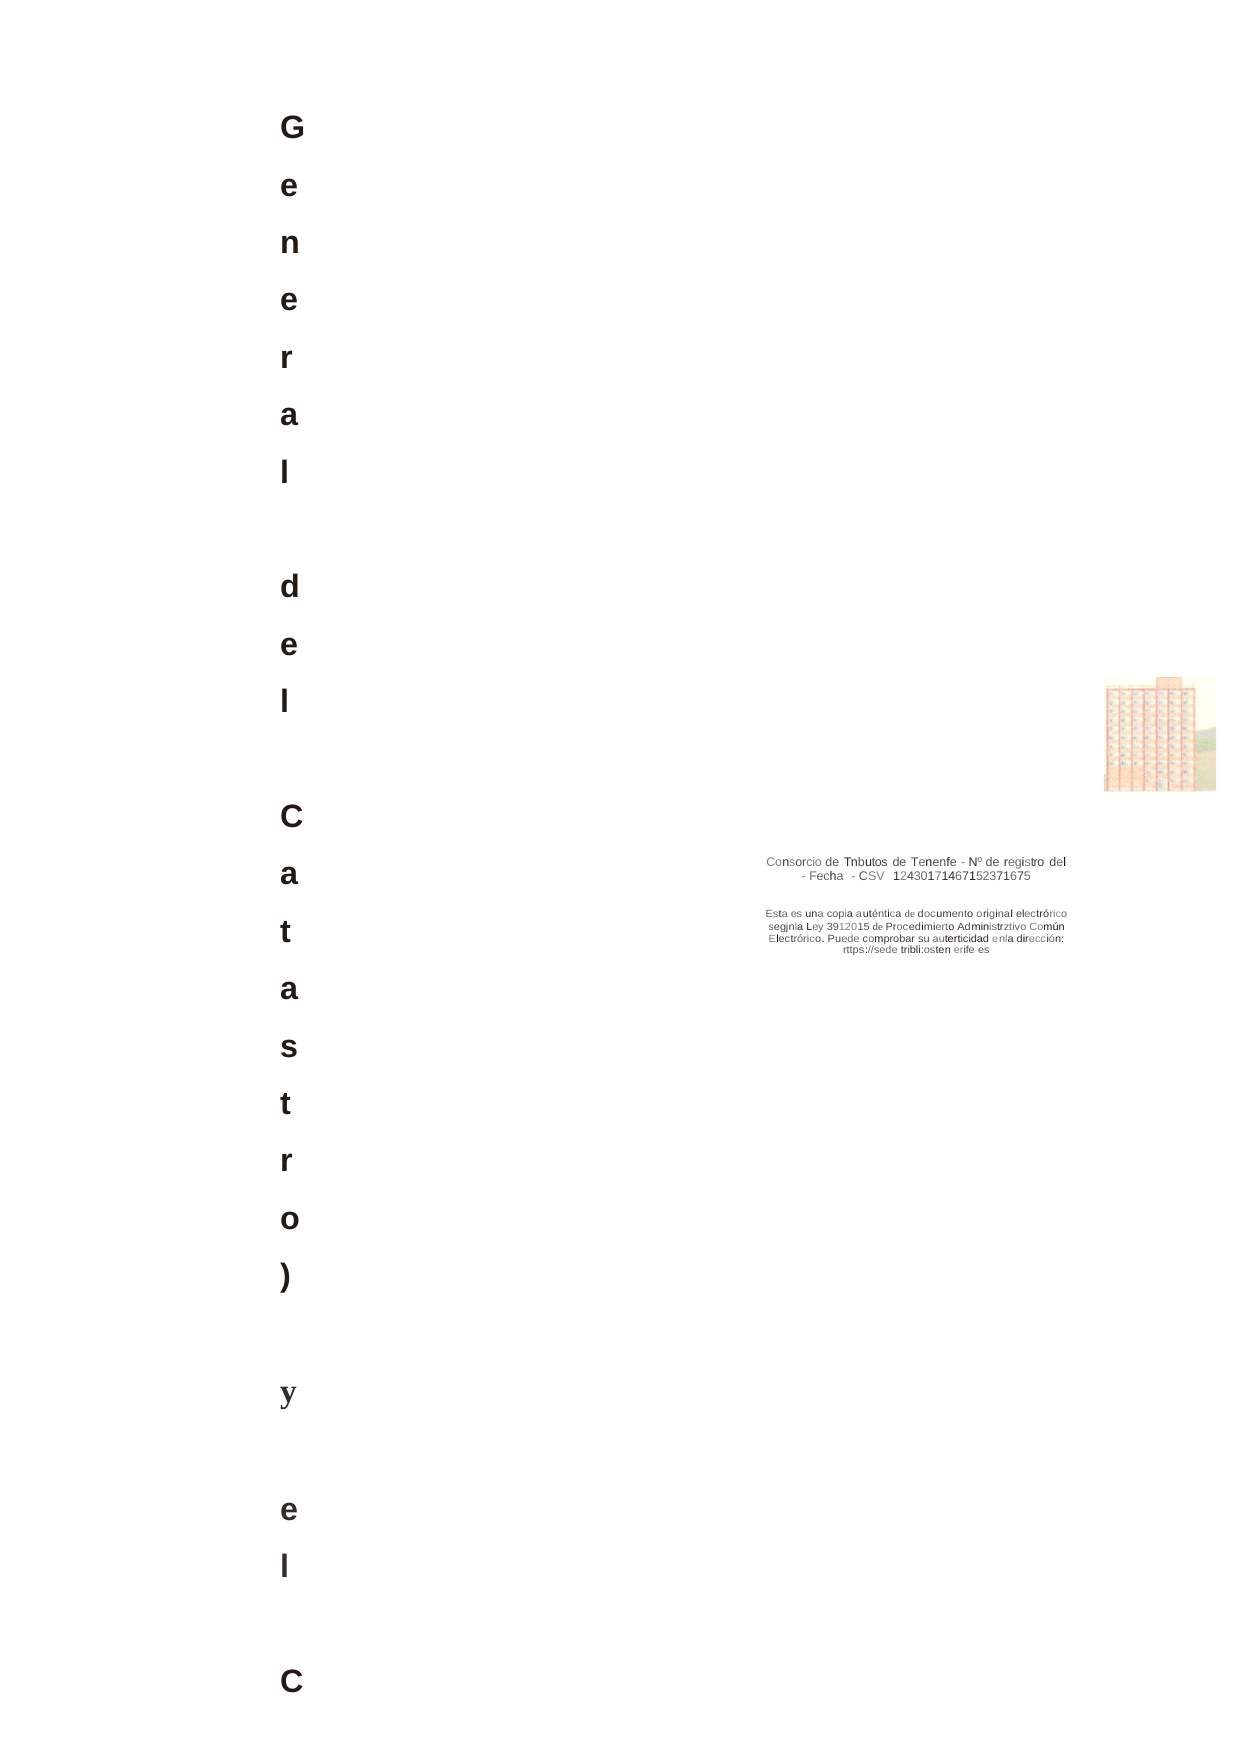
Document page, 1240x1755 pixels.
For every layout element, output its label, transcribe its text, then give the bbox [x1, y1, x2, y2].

text Esta es una copia auténtica de documento original electrórico segjnla Ley 3912015 de Procedimierto Administrztivo Común Electrórico. Puede comprobar su auterticidad enla dirección: rttps://sede tribli:osten erife es [760, 908, 1072, 956]
text Consorcio de Tnbutos de Tenenfe - Nº de registro del - Fecha - CSV 12430171467152371675 [760, 854, 1072, 883]
